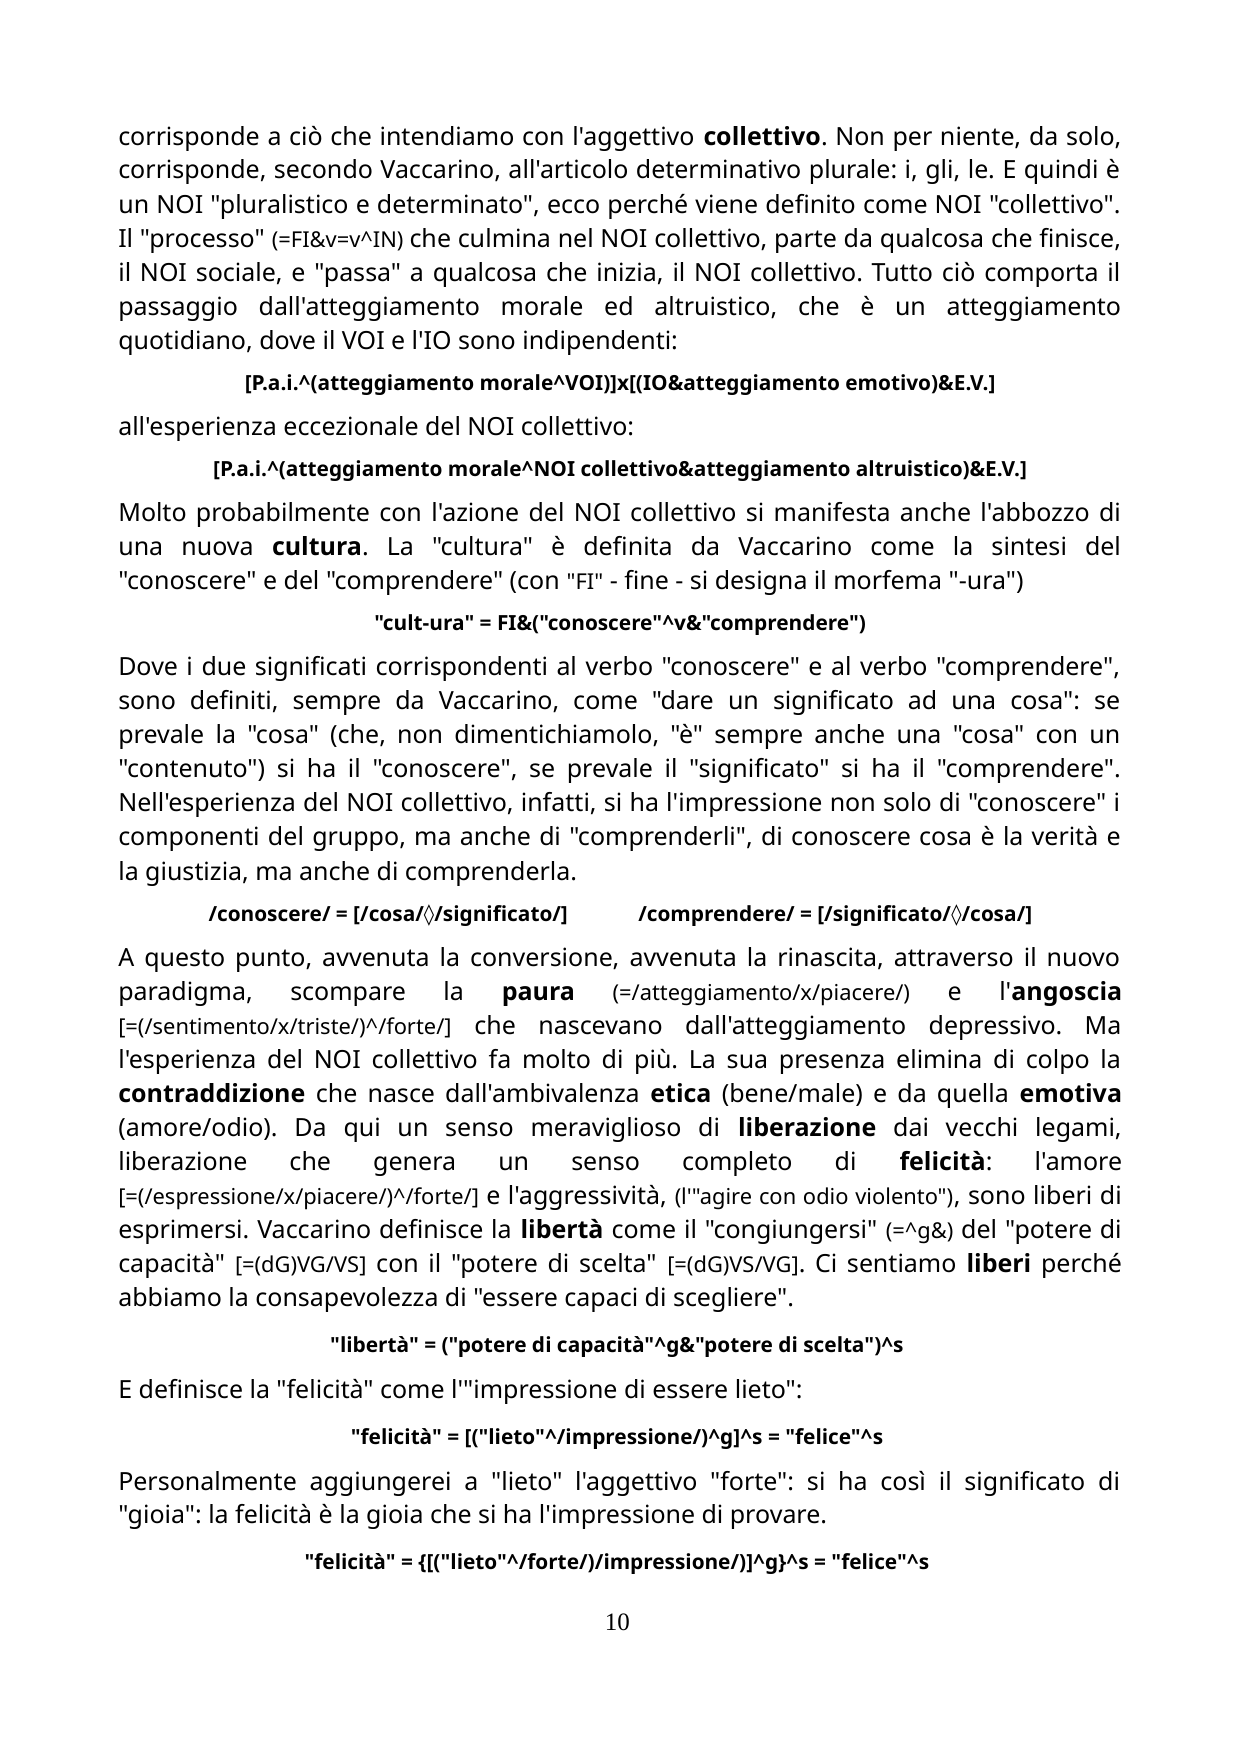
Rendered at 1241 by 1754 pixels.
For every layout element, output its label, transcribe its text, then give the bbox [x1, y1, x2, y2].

text all'esperienza eccezionale del NOI collettivo: [118, 408, 1122, 443]
text E definisce la "felicità" come l'"impressione di essere lieto": [118, 1371, 1122, 1406]
text /conoscere/ = [/cosa/◊/significato/] /comprendere/ = [/significato/◊/cosa/] [118, 899, 1122, 927]
text corrisponde a ciò che intendiamo con l'aggettivo collettivo. Non per niente, da solo, corrisponde, secondo Vaccarino, all'articolo determinativo plurale: i, gli, le. E quindi è un NOI "pluralistico e determinato", ecco perché viene definito come NOI "collettivo". Il "processo" (=FI&v=v^IN) che culmina nel NOI collettivo, parte da qualcosa che finisce, il NOI sociale, e "passa" a qualcosa che inizia, il NOI collettivo. Tutto ciò comporta il passaggio dall'atteggiamento morale ed altruistico, che è un atteggiamento quotidiano, dove il VOI e l'IO sono indipendenti: [118, 118, 1122, 357]
text "felicità" = {[("lieto"^/forte/)/impressione/)]^g}^s = "felice"^s [118, 1543, 1122, 1577]
text A questo punto, avvenuta la conversione, avvenuta la rinascita, attraverso il nuovo paradigma, scompare la paura (=/atteggiamento/x/piacere/) e l'angoscia [=(/sentimento/x/triste/)^/forte/] che nascevano dall'atteggiamento depressivo. Ma l'esperienza del NOI collettivo fa molto di più. La sua presenza elimina di colpo la contraddizione che nasce dall'ambivalenza etica (bene/male) e da quella emotiva (amore/odio). Da qui un senso meraviglioso di liberazione dai vecchi legami, liberazione che genera un senso completo di felicità: l'amore [=(/espressione/x/piacere/)^/forte/] e l'aggressività, (l'"agire con odio violento"), sono liberi di esprimersi. Vaccarino definisce la libertà come il "congiungersi" (=^g&) del "potere di capacità" [=(dG)VG/VS] con il "potere di scelta" [=(dG)VS/VG]. Ci sentiamo liberi perché abbiamo la consapevolezza di "essere capaci di scegliere". [118, 939, 1122, 1314]
text Dove i due significati corrispondenti al verbo "conoscere" e al verbo "comprendere", sono definiti, sempre da Vaccarino, come "dare un significato ad una cosa": se prevale la "cosa" (che, non dimentichiamolo, "è" sempre anche una "cosa" con un "contenuto") si ha il "conoscere", se prevale il "significato" si ha il "comprendere". Nell'esperienza del NOI collettivo, infatti, si ha l'impressione non solo di "conoscere" i componenti del gruppo, ma anche di "comprenderli", di conoscere cosa è la verità e la giustizia, ma anche di comprenderla. [118, 649, 1122, 887]
text Personalmente aggiungerei a "lieto" l'aggettivo "forte": si ha così il significato di "gioia": la felicità è la gioia che si ha l'impressione di provare. [118, 1463, 1122, 1531]
text [P.a.i.^(atteggiamento morale^NOI collettivo&atteggiamento altruistico)&E.V.] [118, 454, 1122, 483]
text "felicità" = [("lieto"^/impressione/)^g]^s = "felice"^s [118, 1417, 1122, 1451]
text [P.a.i.^(atteggiamento morale^VOI)]x[(IO&atteggiamento emotivo)&E.V.] [118, 368, 1122, 397]
text "cult-ura" = FI&("conoscere"^v&"comprendere") [118, 608, 1122, 637]
text "libertà" = ("potere di capacità"^g&"potere di scelta")^s [118, 1326, 1122, 1360]
text Molto probabilmente con l'azione del NOI collettivo si manifesta anche l'abbozzo di una nuova cultura. La "cultura" è definita da Vaccarino come la sintesi del "conoscere" e del "comprendere" (con "FI" - fine - si designa il morfema "-ura") [118, 494, 1122, 597]
